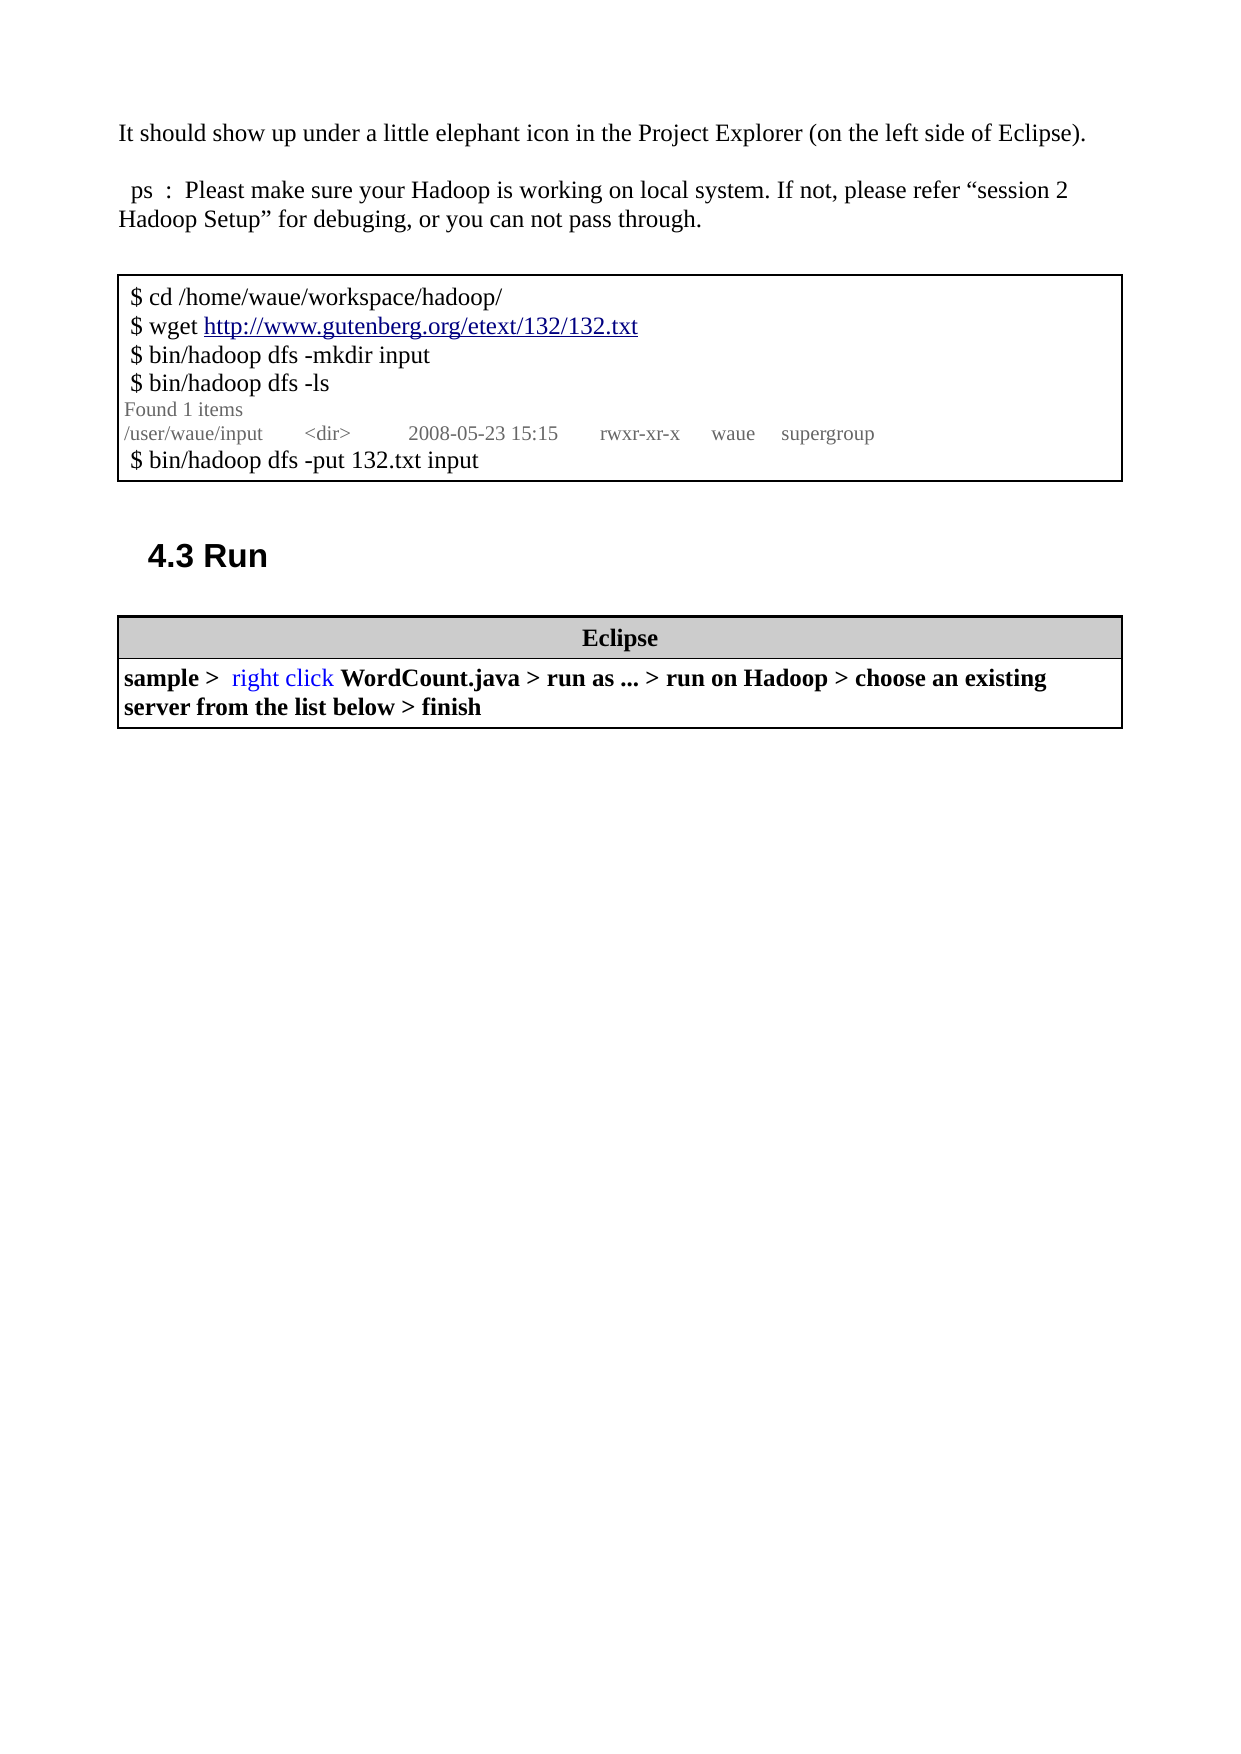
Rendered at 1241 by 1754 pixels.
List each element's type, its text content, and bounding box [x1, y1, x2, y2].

text ps : Pleast make sure your Hadoop is working on local system. If not, please refer “session 2 Hadoop Setup” for debuging, or you can not pass through. [118, 176, 1122, 233]
table_header Eclipse [119, 618, 1121, 658]
table_cell sample > right click WordCount.java > run as ... > run on Hadoop > choose an existing server from the list below > finish [119, 659, 1121, 727]
text It should show up under a little elephant icon in the Project Explorer (on the left side of Eclipse). [118, 118, 1122, 147]
table_header $ cd /home/waue/workspace/hadoop/ $ wget http://www.gutenberg.org/etext/132/132.txt $ bin/hadoop dfs -mkdir input $ bin/hadoop dfs -ls Found 1 items /user/waue/input <dir> 2008-05-23 15:15 rwxr-xr-x waue supergroup $ bin/hadoop dfs -put 132.txt input [119, 276, 1121, 480]
subtitle 4.3 Run [148, 536, 1122, 574]
